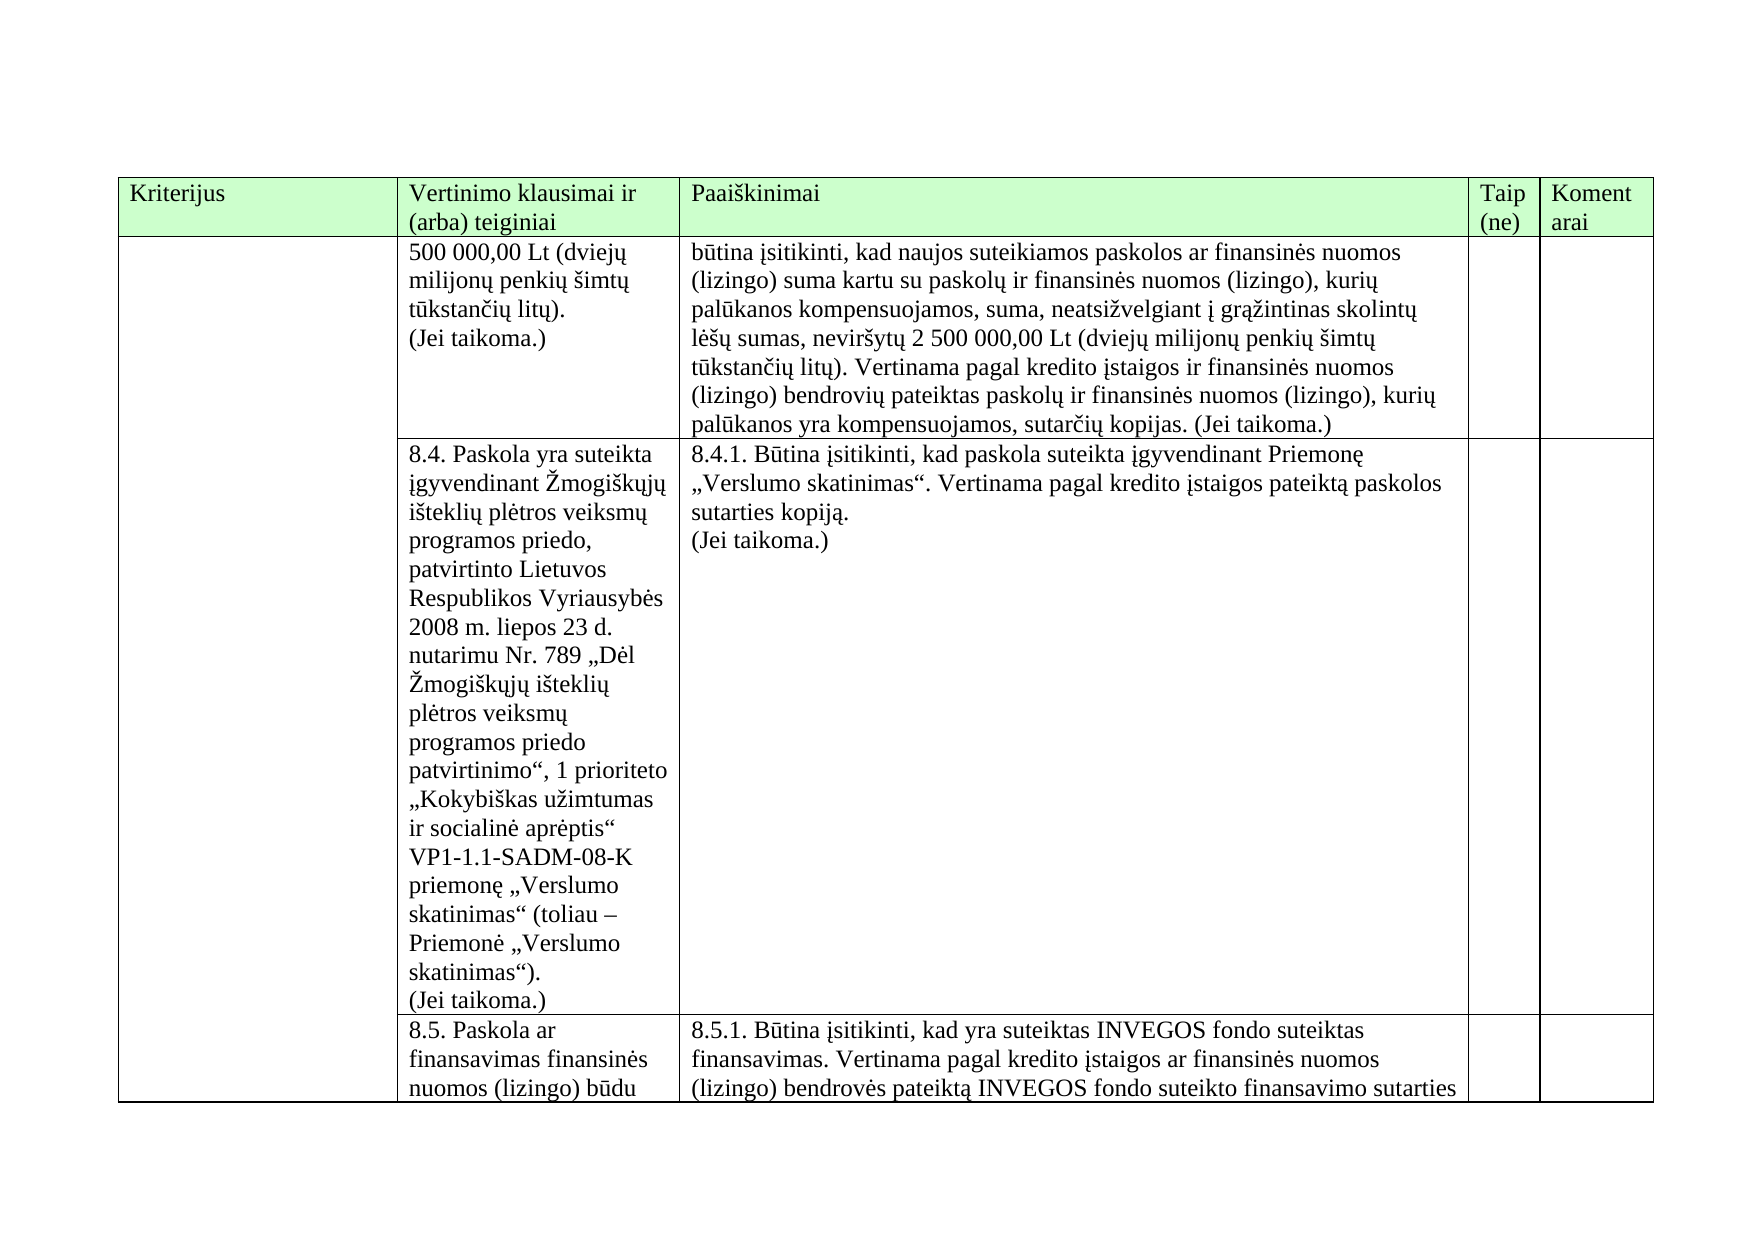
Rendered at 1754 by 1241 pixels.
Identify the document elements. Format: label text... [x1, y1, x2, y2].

table_header Paaiškinimai [680, 178, 1468, 236]
table_cell [1541, 439, 1653, 1014]
table_cell [1541, 237, 1653, 438]
table_cell 500 000,00 Lt (dviejų milijonų penkių šimtų tūkstančių litų). (Jei taikoma.) [398, 237, 679, 438]
table_header Kriterijus [119, 178, 397, 236]
table_cell būtina įsitikinti, kad naujos suteikiamos paskolos ar finansinės nuomos (lizingo) suma kartu su paskolų ir finansinės nuomos (lizingo), kurių palūkanos kompensuojamos, suma, neatsižvelgiant į grąžintinas skolintų lėšų sumas, neviršytų 2 500 000,00 Lt (dviejų milijonų penkių šimtų tūkstančių litų). Vertinama pagal kredito įstaigos ir finansinės nuomos (lizingo) bendrovių pateiktas paskolų ir finansinės nuomos (lizingo), kurių palūkanos yra kompensuojamos, sutarčių kopijas. (Jei taikoma.) [680, 237, 1468, 438]
table_cell [1541, 1015, 1653, 1101]
table_cell 8.4. Paskola yra suteikta įgyvendinant Žmogiškųjų išteklių plėtros veiksmų programos priedo, patvirtinto Lietuvos Respublikos Vyriausybės 2008 m. liepos 23 d. nutarimu Nr. 789 „Dėl Žmogiškųjų išteklių plėtros veiksmų programos priedo patvirtinimo“, 1 prioriteto „Kokybiškas užimtumas ir socialinė aprėptis“ VP1-1.1-SADM-08-K priemonę „Verslumo skatinimas“ (toliau – Priemonė „Verslumo skatinimas“). (Jei taikoma.) [398, 439, 679, 1014]
table_cell [119, 237, 397, 1101]
table_cell 8.4.1. Būtina įsitikinti, kad paskola suteikta įgyvendinant Priemonę „Verslumo skatinimas“. Vertinama pagal kredito įstaigos pateiktą paskolos sutarties kopiją. (Jei taikoma.) [680, 439, 1468, 1014]
table_header Taip (ne) [1469, 178, 1539, 236]
table_header Komentarai [1541, 178, 1653, 236]
table_cell [1469, 1015, 1539, 1101]
table_cell [1469, 439, 1539, 1014]
table_cell 8.5.1. Būtina įsitikinti, kad yra suteiktas INVEGOS fondo suteiktas finansavimas. Vertinama pagal kredito įstaigos ar finansinės nuomos (lizingo) bendrovės pateiktą INVEGOS fondo suteikto finansavimo sutarties [680, 1015, 1468, 1101]
table_header Vertinimo klausimai ir (arba) teiginiai [398, 178, 679, 236]
table_cell 8.5. Paskola ar finansavimas finansinės nuomos (lizingo) būdu [398, 1015, 679, 1101]
table_cell [1469, 237, 1539, 438]
